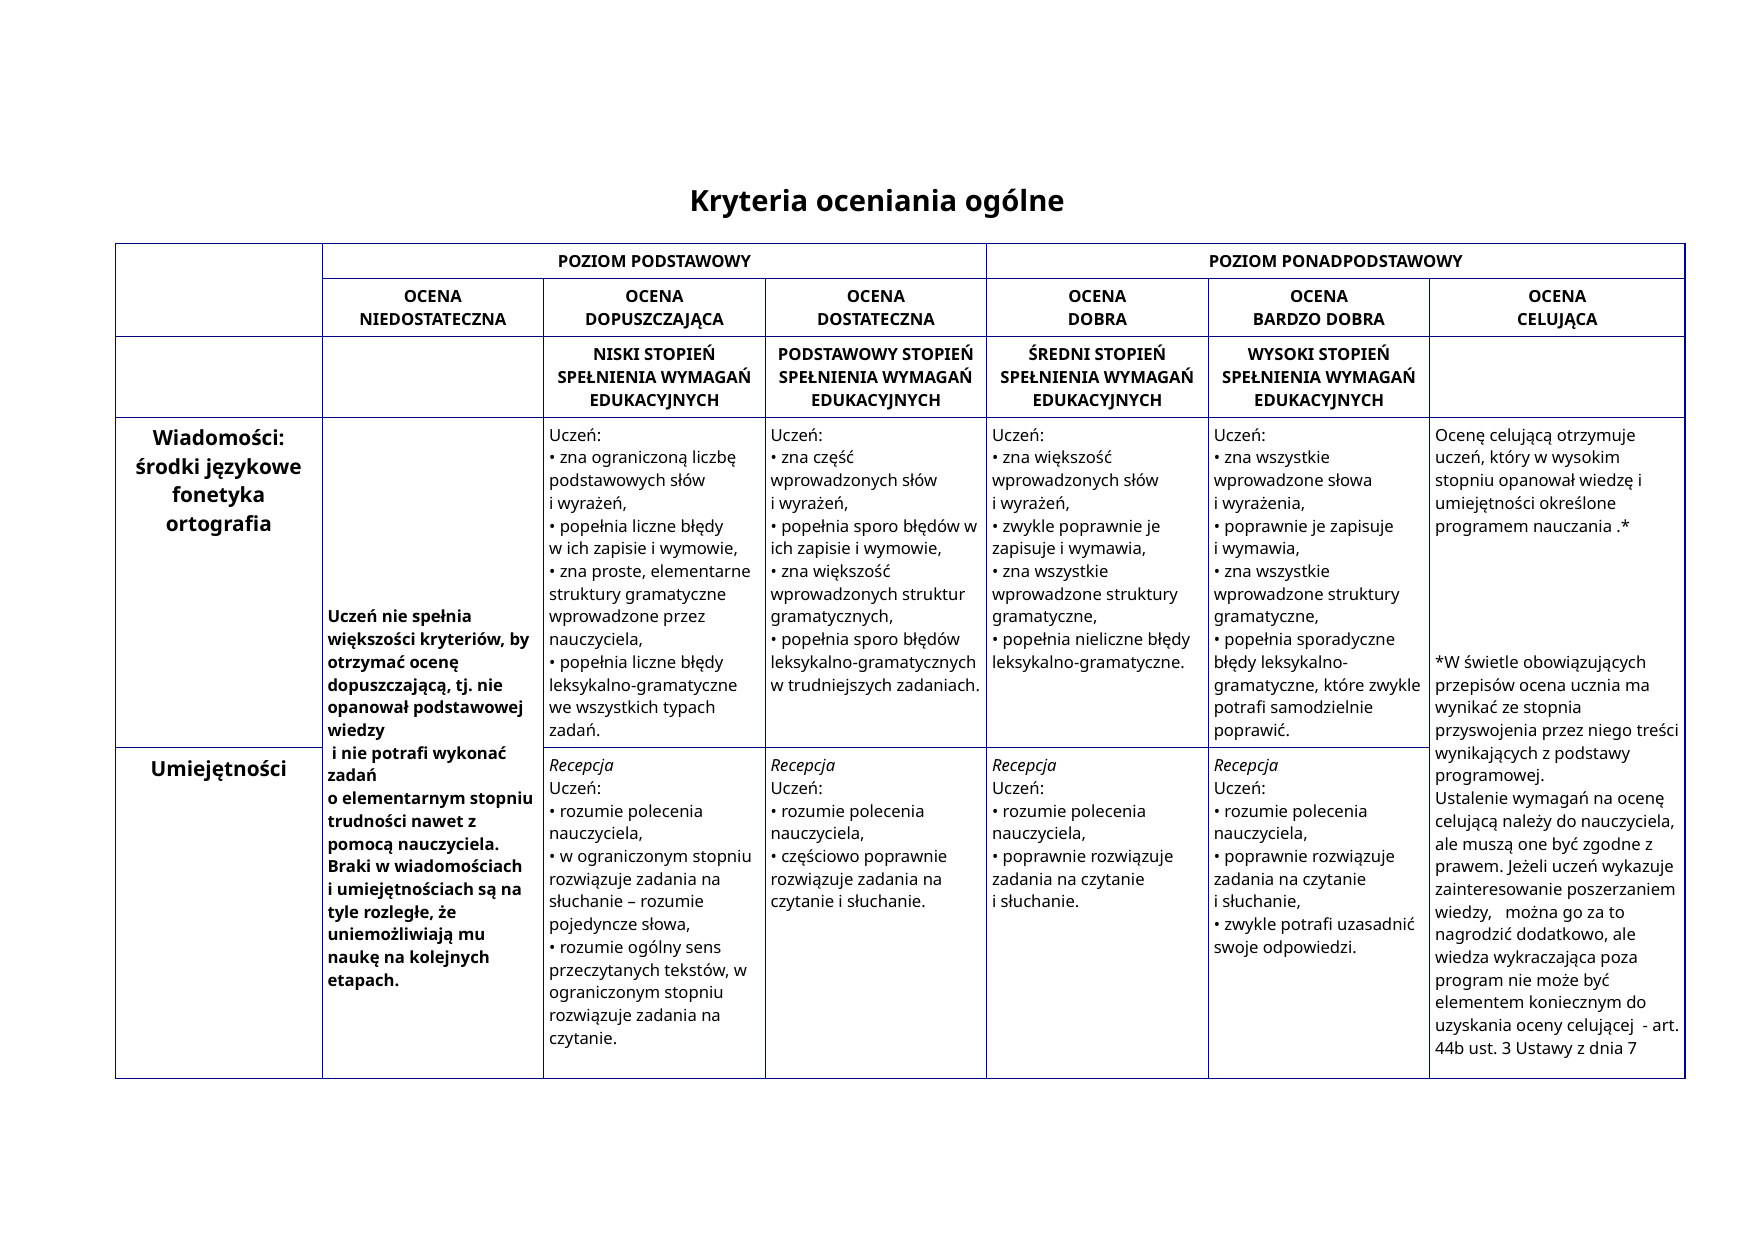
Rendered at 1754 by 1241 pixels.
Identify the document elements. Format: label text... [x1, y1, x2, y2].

table_cell WYSOKI STOPIEŃ SPEŁNIENIA WYMAGAŃ EDUKACYJNYCH [1209, 337, 1429, 417]
table_cell Uczeń: • zna wszystkie wprowadzone słowa i wyrażenia, • poprawnie je zapisuje i wymawia, • zna wszystkie wprowadzone struktury gramatyczne, • popełnia sporadyczne błędy leksykalno-gramatyczne, które zwykle potrafi samodzielnie poprawić. [1209, 418, 1429, 747]
table_cell Umiejętności [116, 748, 322, 1077]
table_cell NISKI STOPIEŃ SPEŁNIENIA WYMAGAŃ EDUKACYJNYCH [544, 337, 765, 417]
table_header POZIOM PODSTAWOWY [323, 244, 986, 278]
table_cell Recepcja Uczeń: • rozumie polecenia nauczyciela, • częściowo poprawnie rozwiązuje zadania na czytanie i słuchanie. [766, 748, 986, 1077]
table_cell OCENA BARDZO DOBRA [1209, 279, 1429, 336]
table_cell OCENA DOPUSZCZAJĄCA [544, 279, 765, 336]
table_header POZIOM PONADPODSTAWOWY [987, 244, 1684, 278]
text Kryteria oceniania ogólne [118, 181, 1636, 220]
table_cell Recepcja Uczeń: • rozumie polecenia nauczyciela, • w ograniczonym stopniu rozwiązuje zadania na słuchanie – rozumie pojedyncze słowa, • rozumie ogólny sens przeczytanych tekstów, w ograniczonym stopniu rozwiązuje zadania na czytanie. [544, 748, 765, 1077]
table_cell Uczeń: • zna część wprowadzonych słów i wyrażeń, • popełnia sporo błędów w ich zapisie i wymowie, • zna większość wprowadzonych struktur gramatycznych, • popełnia sporo błędów leksykalno-gramatycznych w trudniejszych zadaniach. [766, 418, 986, 747]
table_cell Uczeń nie spełnia większości kryteriów, by otrzymać ocenę dopuszczającą, tj. nie opanował podstawowej wiedzy i nie potrafi wykonać zadań o elementarnym stopniu trudności nawet z pomocą nauczyciela. Braki w wiadomościach i umiejętnościach są na tyle rozległe, że uniemożliwiają mu naukę na kolejnych etapach. [323, 418, 543, 1077]
table_cell OCENA DOSTATECZNA [766, 279, 986, 336]
table_cell OCENA NIEDOSTATECZNA [323, 279, 543, 336]
table_cell [1430, 337, 1684, 417]
table_cell ŚREDNI STOPIEŃ SPEŁNIENIA WYMAGAŃ EDUKACYJNYCH [987, 337, 1208, 417]
table_cell Ocenę celującą otrzymuje uczeń, który w wysokim stopniu opanował wiedzę i umiejętności określone programem nauczania .* *W świetle obowiązujących przepisów ocena ucznia ma wynikać ze stopnia przyswojenia przez niego treści wynikających z podstawy programowej. Ustalenie wymagań na ocenę celującą należy do nauczyciela, ale muszą one być zgodne z prawem. Jeżeli uczeń wykazuje zainteresowanie poszerzaniem wiedzy, można go za to nagrodzić dodatkowo, ale wiedza wykraczająca poza program nie może być elementem koniecznym do uzyskania oceny celującej - art. 44b ust. 3 Ustawy z dnia 7 [1430, 418, 1684, 1077]
table_cell OCENA CELUJĄCA [1430, 279, 1684, 336]
table_cell OCENA DOBRA [987, 279, 1208, 336]
table_cell Recepcja Uczeń: • rozumie polecenia nauczyciela, • poprawnie rozwiązuje zadania na czytanie i słuchanie, • zwykle potrafi uzasadnić swoje odpowiedzi. [1209, 748, 1429, 1077]
table_cell Uczeń: • zna większość wprowadzonych słów i wyrażeń, • zwykle poprawnie je zapisuje i wymawia, • zna wszystkie wprowadzone struktury gramatyczne, • popełnia nieliczne błędy leksykalno-gramatyczne. [987, 418, 1208, 747]
table_cell [116, 337, 322, 417]
table_cell Recepcja Uczeń: • rozumie polecenia nauczyciela, • poprawnie rozwiązuje zadania na czytanie i słuchanie. [987, 748, 1208, 1077]
table_cell PODSTAWOWY STOPIEŃ SPEŁNIENIA WYMAGAŃ EDUKACYJNYCH [766, 337, 986, 417]
table_cell Wiadomości: środki językowe fonetyka ortografia [116, 418, 322, 747]
table_cell [323, 337, 543, 417]
table_header [116, 244, 322, 336]
table_cell Uczeń: • zna ograniczoną liczbę podstawowych słów i wyrażeń, • popełnia liczne błędy w ich zapisie i wymowie, • zna proste, elementarne struktury gramatyczne wprowadzone przez nauczyciela, • popełnia liczne błędy leksykalno-gramatyczne we wszystkich typach zadań. [544, 418, 765, 747]
